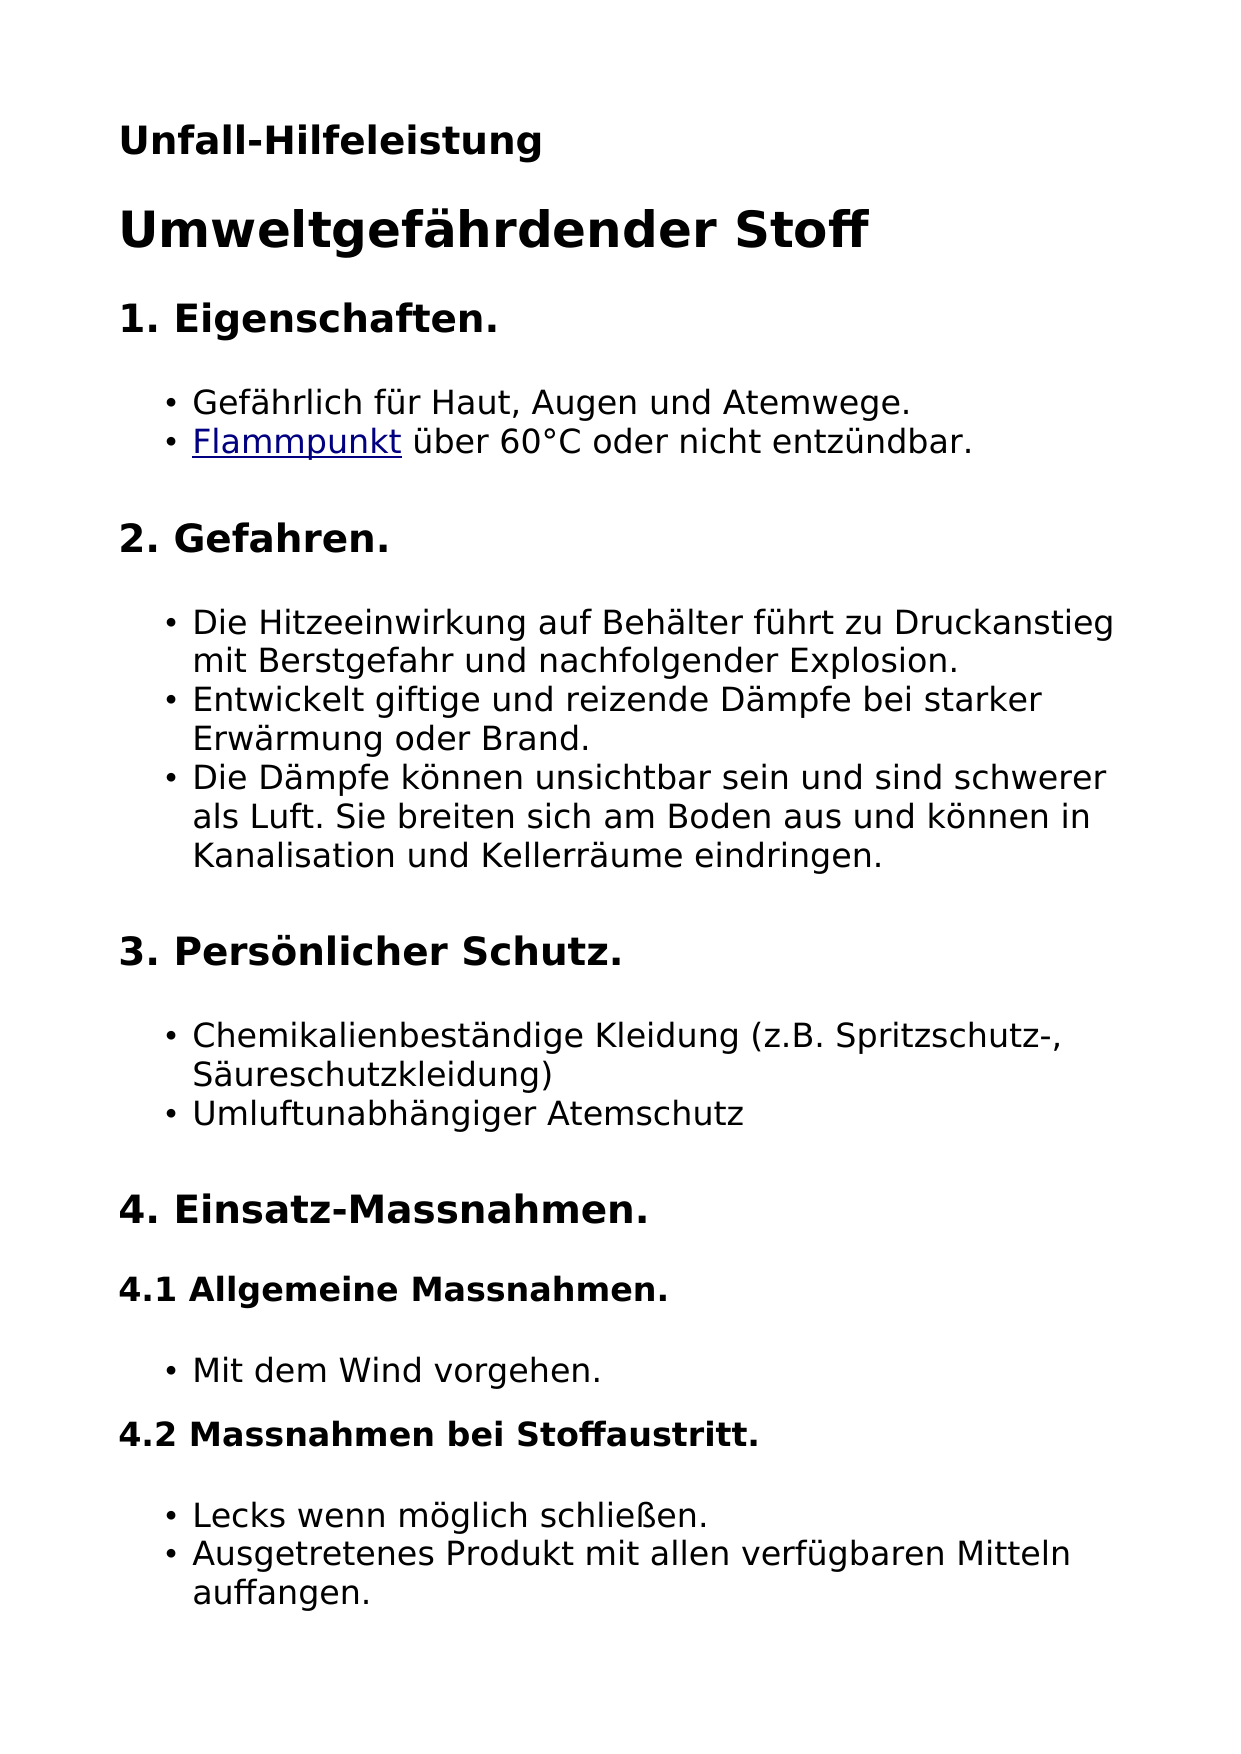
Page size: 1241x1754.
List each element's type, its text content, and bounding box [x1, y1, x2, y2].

list Gefährlich für Haut, Augen und Atemwege. [177, 384, 1122, 423]
list Lecks wenn möglich schließen. [177, 1496, 1122, 1535]
list Entwickelt giftige und reizende Dämpfe bei starker Erwärmung oder Brand. [177, 681, 1122, 758]
list Ausgetretenes Produkt mit allen verfügbaren Mitteln auffangen. [177, 1535, 1122, 1613]
list Mit dem Wind vorgehen. [177, 1351, 1122, 1390]
subtitle 4. Einsatz-Massnahmen. [118, 1188, 1122, 1233]
subtitle Umweltgefährdender Stoff [118, 201, 1122, 259]
subtitle 4.1 Allgemeine Massnahmen. [118, 1271, 1122, 1309]
subtitle 3. Persönlicher Schutz. [118, 929, 1122, 975]
list Die Hitzeeinwirkung auf Behälter führt zu Druckanstieg mit Berstgefahr und nachfolgender Explosion. [177, 603, 1122, 681]
list Flammpunkt über 60°C oder nicht entzündbar. [177, 423, 1122, 461]
subtitle 4.2 Massnahmen bei Stoffaustritt. [118, 1415, 1122, 1454]
subtitle 2. Gefahren. [118, 516, 1122, 561]
list Chemikalienbeständige Kleidung (z.B. Spritzschutz-, Säureschutzkleidung) [177, 1017, 1122, 1094]
subtitle 1. Eigenschaften. [118, 297, 1122, 342]
subtitle Unfall-Hilfeleistung [118, 118, 1122, 163]
list Umluftunabhängiger Atemschutz [177, 1094, 1122, 1133]
list Die Dämpfe können unsichtbar sein und sind schwerer als Luft. Sie breiten sich am Boden aus und können in Kanalisation und Kellerräume eindringen. [177, 758, 1122, 875]
